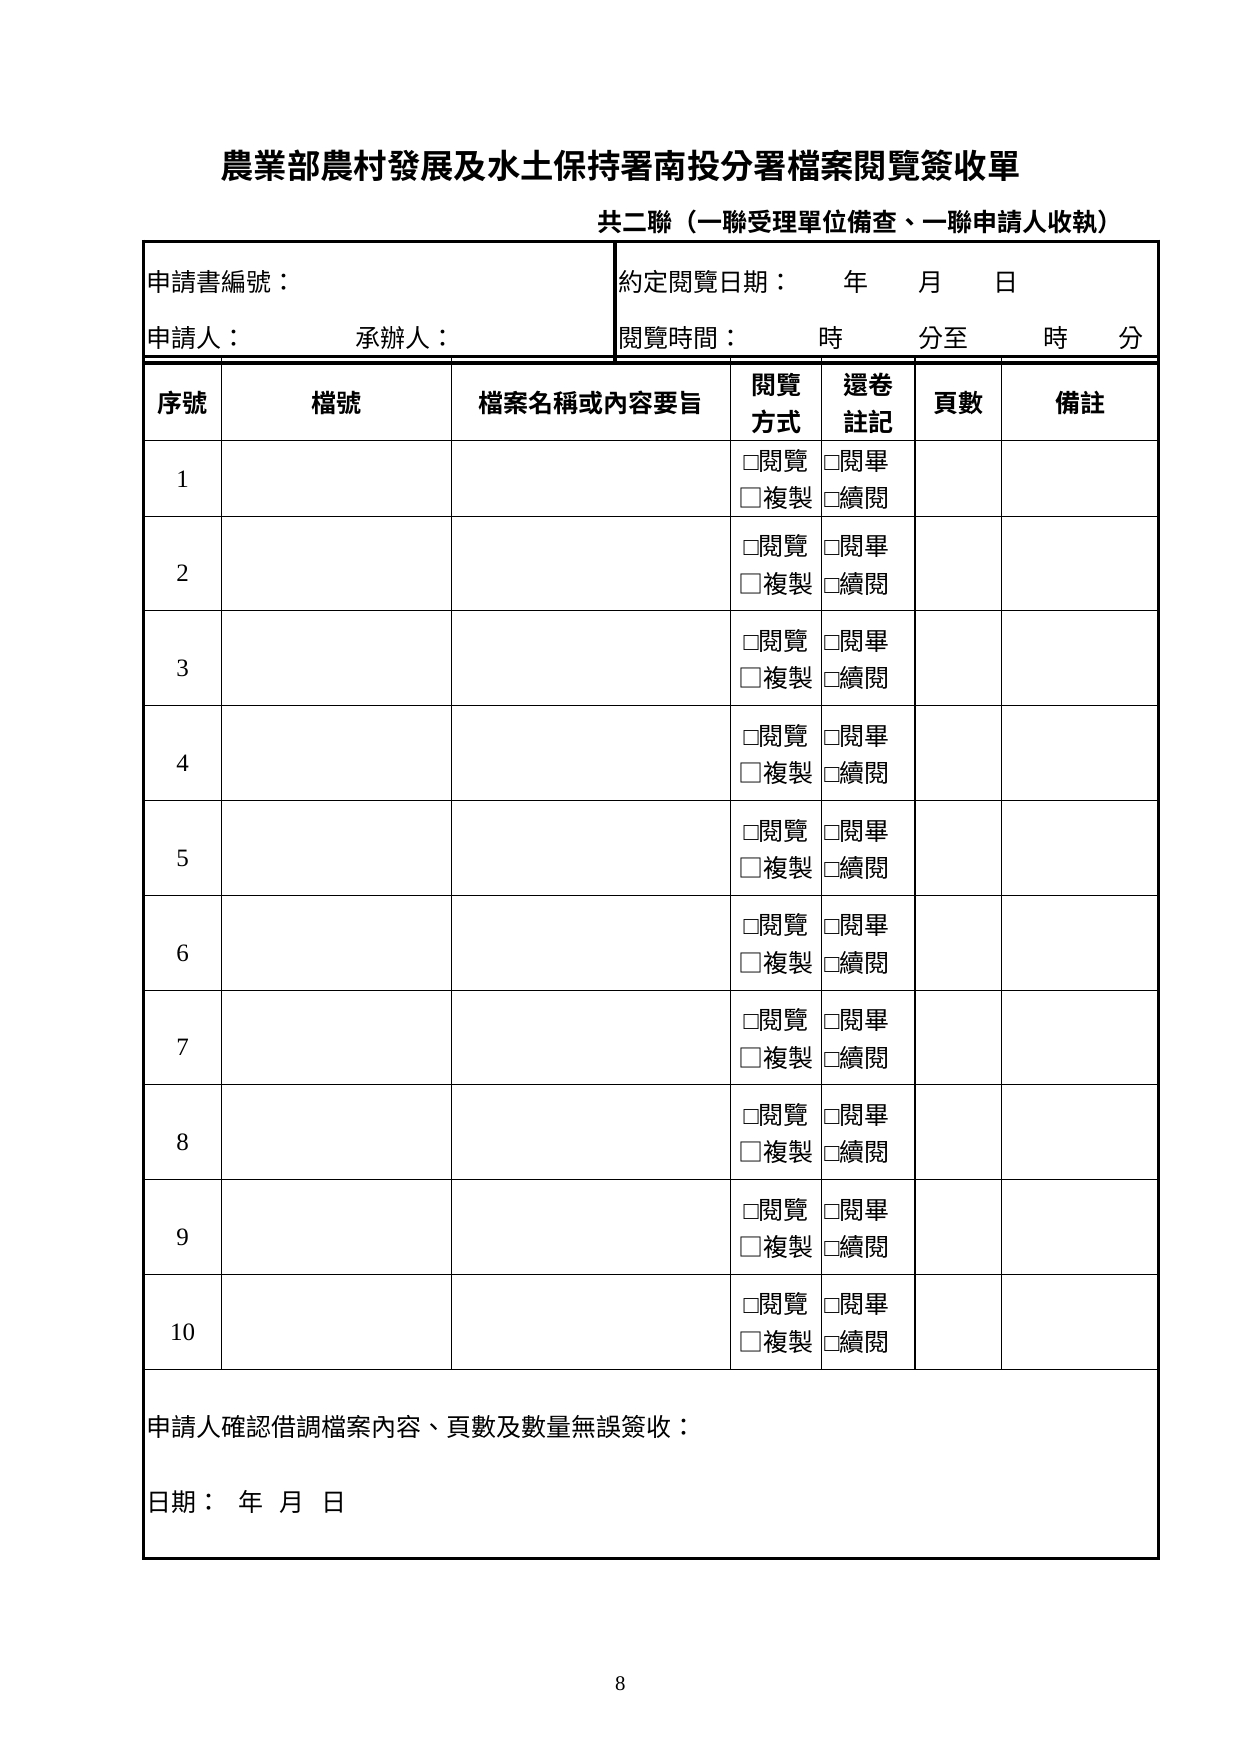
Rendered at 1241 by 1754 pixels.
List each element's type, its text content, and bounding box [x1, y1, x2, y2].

table_cell [452, 611, 730, 705]
table_cell [1002, 896, 1157, 989]
table_cell [222, 801, 451, 895]
table_cell [452, 441, 730, 516]
table_cell [222, 1180, 451, 1274]
table_cell [452, 517, 730, 610]
table_cell [1002, 441, 1157, 516]
table_cell [916, 517, 1001, 610]
table_cell 7 [145, 991, 221, 1084]
table_cell 頁數 [916, 365, 1001, 439]
table_cell □閱覽□複製 [731, 801, 821, 895]
table_cell □閱覽□複製 [731, 1275, 821, 1369]
text 農業部農村發展及水土保持署南投分署檔案閱覽簽收單 [118, 127, 1122, 202]
table_cell □閱畢 □續閱 [822, 441, 914, 516]
table_cell [452, 706, 730, 800]
table_cell [452, 801, 730, 895]
table_cell [916, 801, 1001, 895]
table_cell [452, 991, 730, 1084]
table_cell □閱覽□複製 [731, 441, 821, 516]
table_cell 3 [145, 611, 221, 705]
table_cell [1002, 706, 1157, 800]
table_cell [222, 517, 451, 610]
table_cell [916, 706, 1001, 800]
table_cell [1002, 517, 1157, 610]
table_cell 申請人確認借調檔案內容、頁數及數量無誤簽收： 日期： 年 月 日 [145, 1370, 1157, 1557]
table_cell [916, 1085, 1001, 1179]
table_cell 5 [145, 801, 221, 895]
table_cell [222, 896, 451, 989]
table_header 申請書編號： 申請人： 承辦人： [145, 243, 613, 355]
table_cell [1002, 801, 1157, 895]
table_cell [916, 896, 1001, 989]
table_cell 檔號 [222, 365, 451, 439]
table_cell 9 [145, 1180, 221, 1274]
table_cell □閱畢 □續閱 [822, 706, 914, 800]
table_cell [1002, 1085, 1157, 1179]
table_cell □閱畢 □續閱 [822, 801, 914, 895]
table_cell □閱畢 □續閱 [822, 1180, 914, 1274]
table_cell [222, 1275, 451, 1369]
table_cell □閱覽□複製 [731, 991, 821, 1084]
table_cell 備註 [1002, 365, 1157, 439]
table_cell 還卷 註記 [822, 365, 914, 439]
table_cell [1002, 1275, 1157, 1369]
table_cell 8 [145, 1085, 221, 1179]
table_cell □閱覽□複製 [731, 1180, 821, 1274]
table_cell [916, 611, 1001, 705]
table_cell [452, 1085, 730, 1179]
table_cell [452, 1180, 730, 1274]
table_header 約定閱覽日期： 年 月 日 閱覽時間： 時 分至 時 分 [617, 243, 1157, 355]
text 共二聯（一聯受理單位備查、一聯申請人收執） [118, 202, 1122, 239]
table_cell □閱覽□複製 [731, 611, 821, 705]
table_cell [1002, 1180, 1157, 1274]
table_cell □閱畢 □續閱 [822, 991, 914, 1084]
table_cell □閱覽□複製 [731, 896, 821, 989]
table_cell □閱覽□複製 [731, 706, 821, 800]
table_cell [1002, 991, 1157, 1084]
table_cell 閱覽 方式 [731, 365, 821, 439]
table_cell [916, 991, 1001, 1084]
table_cell [916, 441, 1001, 516]
table_cell [222, 611, 451, 705]
table_cell [916, 1275, 1001, 1369]
table_cell 序號 [145, 365, 221, 439]
table_cell [222, 991, 451, 1084]
table_cell □閱畢 □續閱 [822, 517, 914, 610]
table_cell □閱覽□複製 [731, 1085, 821, 1179]
table_cell □閱畢 □續閱 [822, 1275, 914, 1369]
table_cell 4 [145, 706, 221, 800]
table_cell [452, 1275, 730, 1369]
table_cell □閱畢 □續閱 [822, 611, 914, 705]
table_cell 10 [145, 1275, 221, 1369]
table_cell [222, 706, 451, 800]
table_cell [1002, 611, 1157, 705]
table_cell □閱畢 □續閱 [822, 1085, 914, 1179]
table_cell 6 [145, 896, 221, 989]
table_cell □閱畢 □續閱 [822, 896, 914, 989]
table_cell □閱覽□複製 [731, 517, 821, 610]
table_cell 檔案名稱或內容要旨 [452, 365, 730, 439]
table_cell 2 [145, 517, 221, 610]
table_cell [916, 1180, 1001, 1274]
table_cell [452, 896, 730, 989]
table_cell 1 [145, 441, 221, 516]
table_cell [222, 441, 451, 516]
table_cell [222, 1085, 451, 1179]
